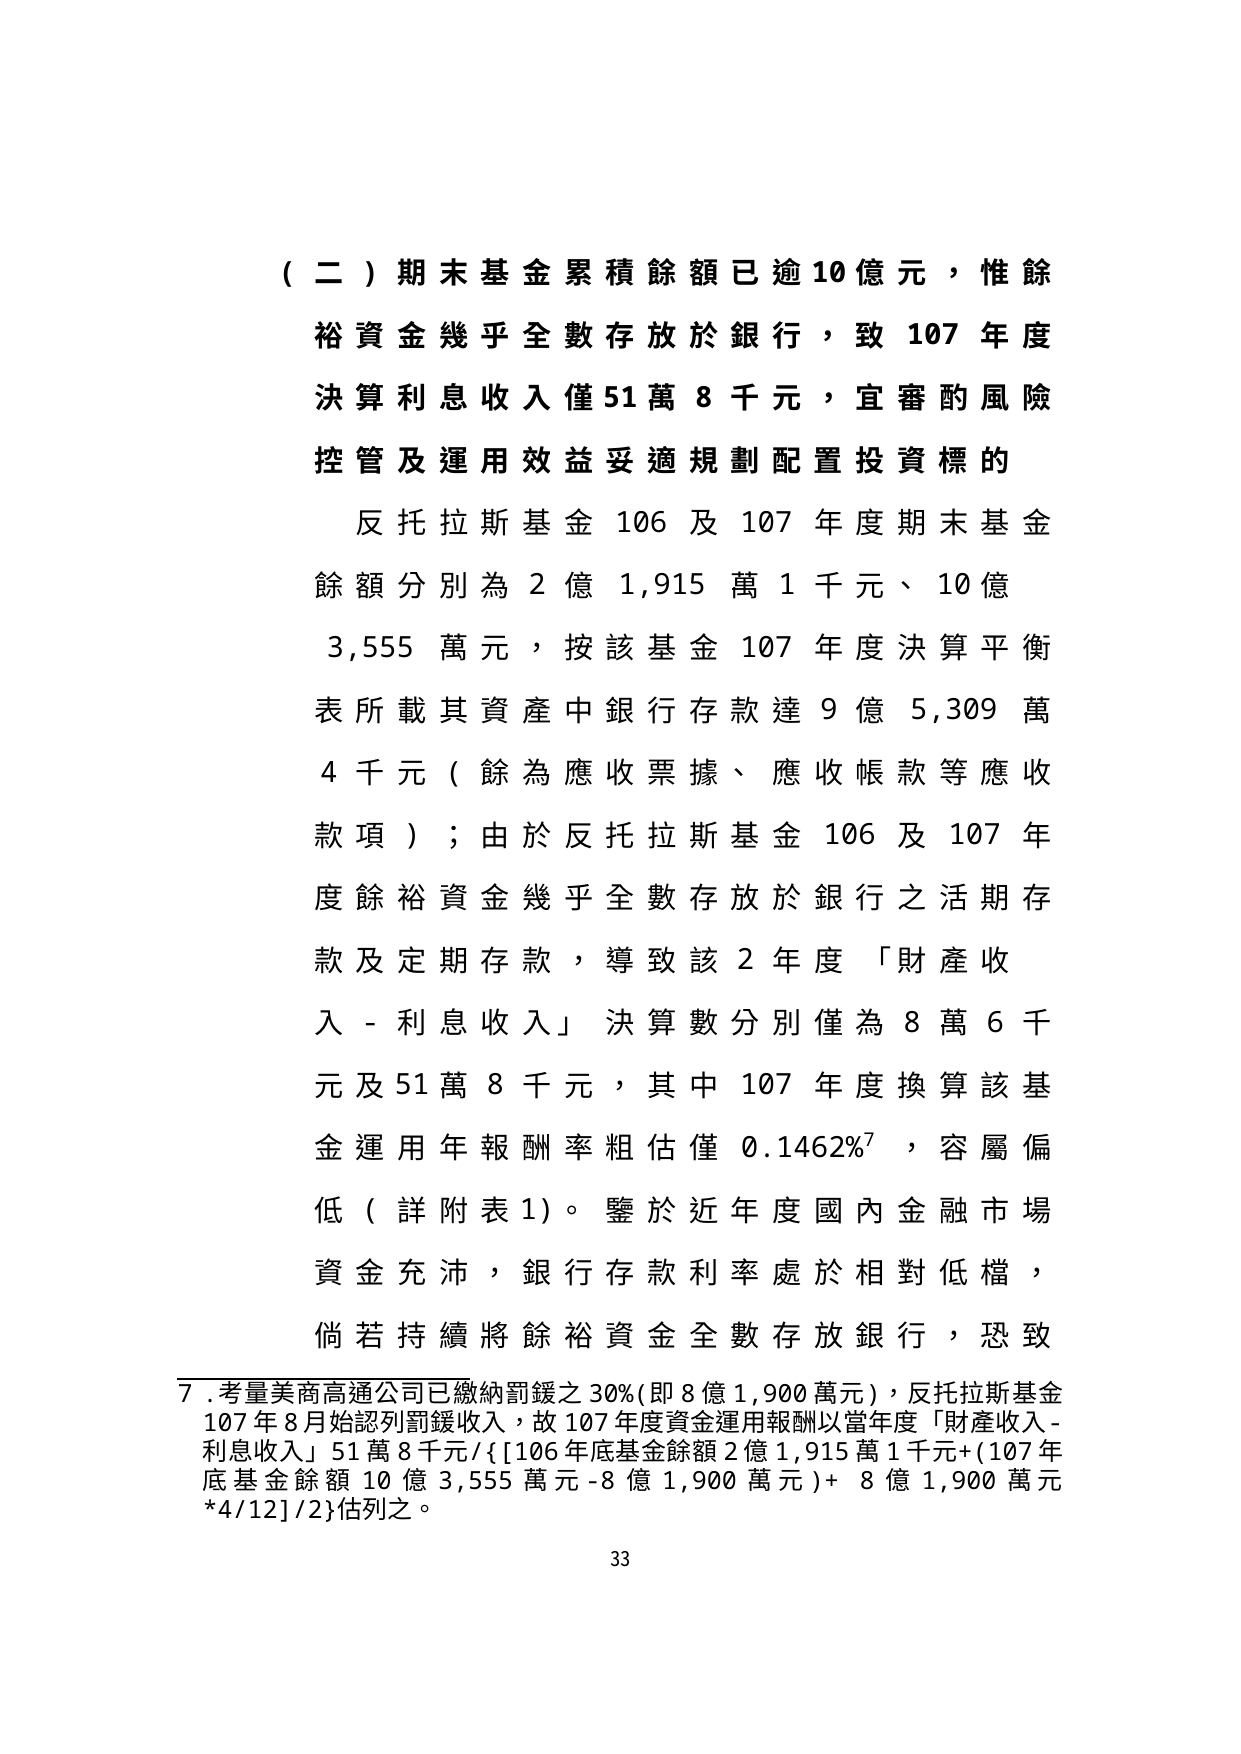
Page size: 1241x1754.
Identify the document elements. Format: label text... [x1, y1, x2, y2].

text (二)期末基金累積餘額已逾10億元，惟餘裕資金幾乎全數存放於銀行，致107年度決算利息收入僅51萬8千元，宜審酌風險控管及運用效益妥適規劃配置投資標的 [242, 229, 1058, 479]
text .考量美商高通公司已繳納罰鍰之30%(即8億1,900萬元)，反托拉斯基金107年8月始認列罰鍰收入，故107年度資金運用報酬以當年度「財產收入-利息收入」51萬8千元/{[106年底基金餘額2億1,915萬1千元+(107年底基金餘額10億3,555萬元-8億1,900萬元)+ 8億1,900萬元*4/12]/2}估列之。 [177, 1379, 1063, 1525]
text 反托拉斯基金106及107年度期末基金餘額分別為2億1,915萬1千元、10億3,555萬元，按該基金107年度決算平衡表所載其資產中銀行存款達9億5,309萬4千元(餘為應收票據、應收帳款等應收款項)；由於反托拉斯基金106及107年度餘裕資金幾乎全數存放於銀行之活期存款及定期存款，導致該2年度「財產收入-利息收入」決算數分別僅為8萬6千元及51萬8千元，其中107年度換算該基金運用年報酬率粗估僅0.1462%，容屬偏低(詳附表1)。鑒於近年度國內金融市場資金充沛，銀行存款利率處於相對低檔，倘若持續將餘裕資金全數存放銀行，恐致該基金運用報酬率偏低，宜依據該基金收支保管及運用辦法，於兼顧收益性及安全性下研酌將部分餘裕基金投資於政府公債、國庫券或其他短期票券等，以分散風險並提升基金運用效益 [271, 479, 1058, 1354]
